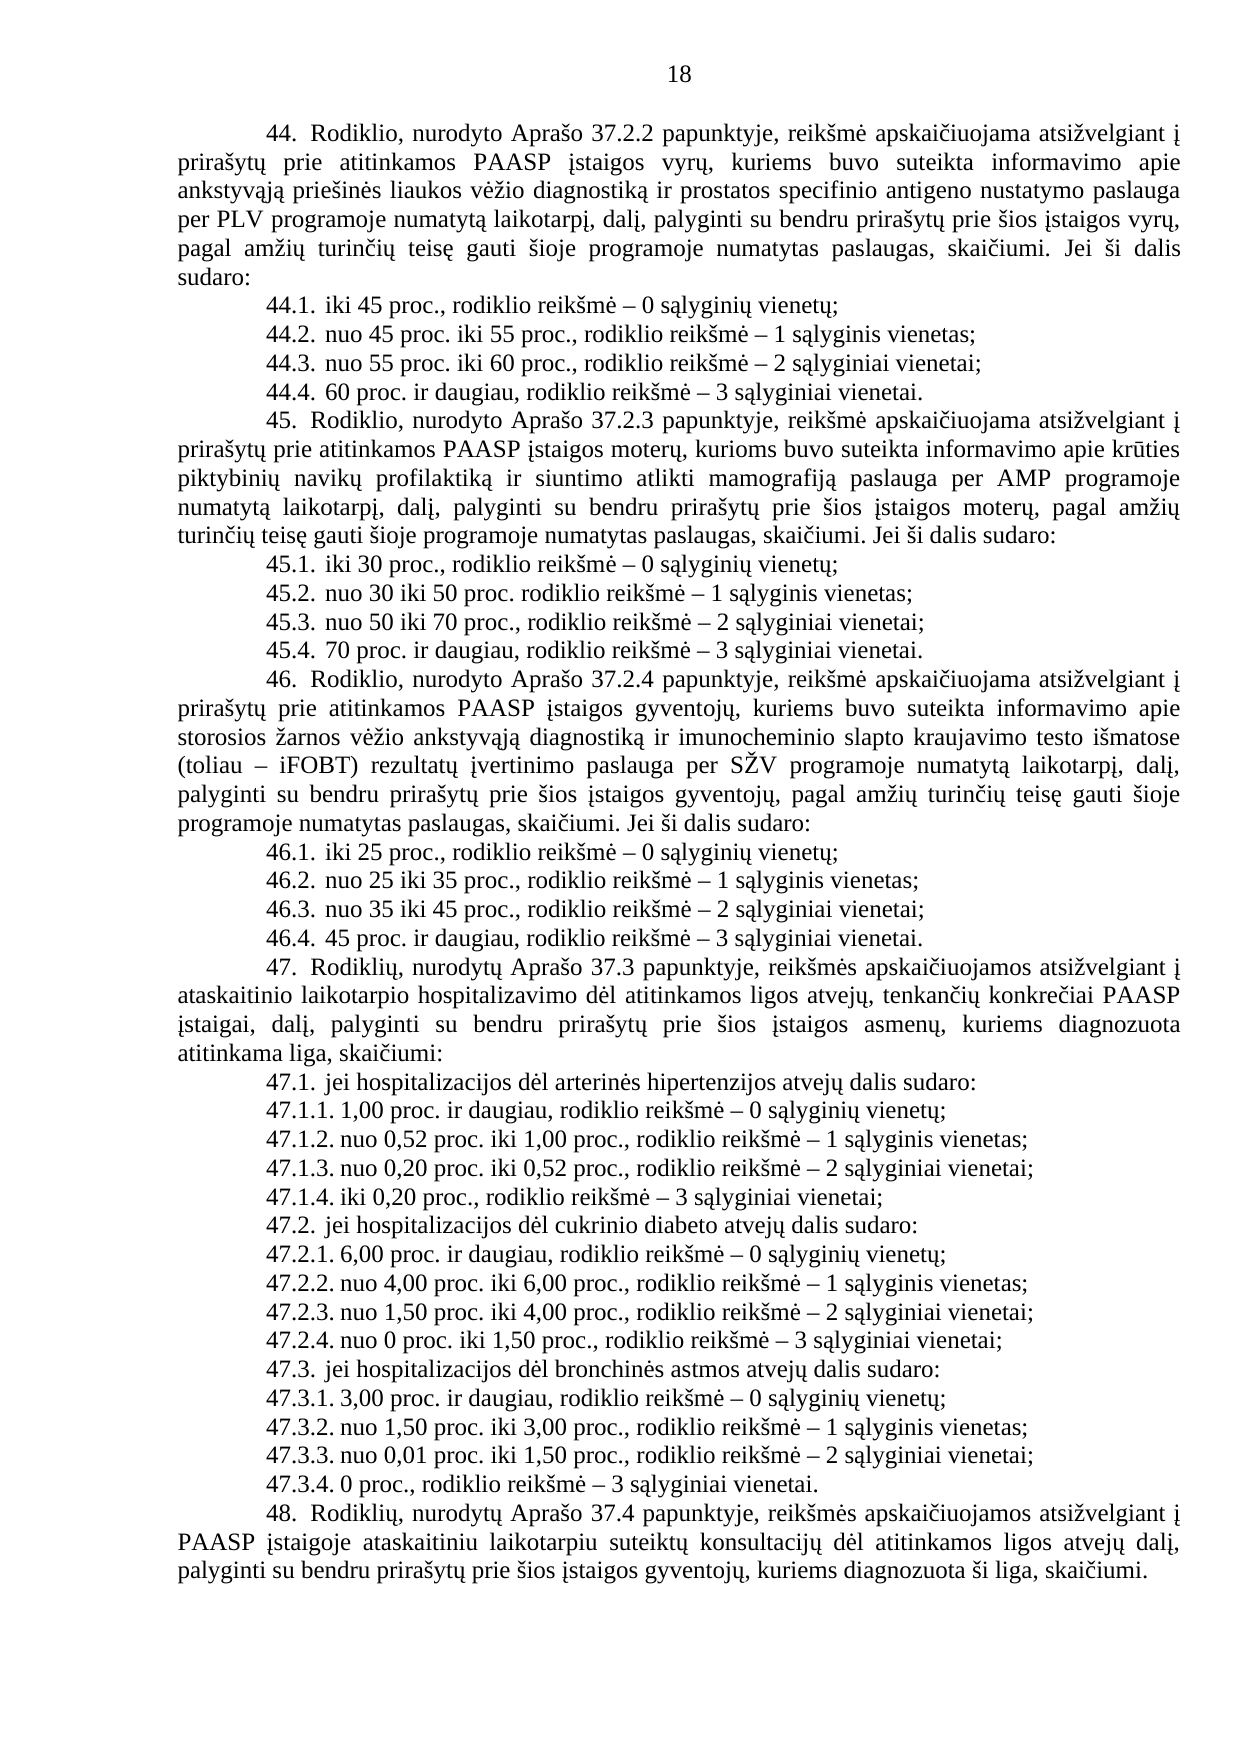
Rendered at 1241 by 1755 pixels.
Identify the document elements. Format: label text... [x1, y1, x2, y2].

text 46.1. iki 25 proc., rodiklio reikšmė – 0 sąlyginių vienetų; [177, 837, 1181, 866]
text 47.1.1. 1,00 proc. ir daugiau, rodiklio reikšmė – 0 sąlyginių vienetų; [266, 1096, 1181, 1124]
text 45.2. nuo 30 iki 50 proc. rodiklio reikšmė – 1 sąlyginis vienetas; [177, 578, 1181, 607]
text 47.2. jei hospitalizacijos dėl cukrinio diabeto atvejų dalis sudaro: [177, 1211, 1181, 1239]
text 46.4. 45 proc. ir daugiau, rodiklio reikšmė – 3 sąlyginiai vienetai. [177, 923, 1181, 952]
text 47.2.3. nuo 1,50 proc. iki 4,00 proc., rodiklio reikšmė – 2 sąlyginiai vienetai; [266, 1297, 1181, 1326]
text 47.1.2. nuo 0,52 proc. iki 1,00 proc., rodiklio reikšmė – 1 sąlyginis vienetas; [266, 1124, 1181, 1153]
text 45.4. 70 proc. ir daugiau, rodiklio reikšmė – 3 sąlyginiai vienetai. [177, 636, 1181, 664]
text 46.2. nuo 25 iki 35 proc., rodiklio reikšmė – 1 sąlyginis vienetas; [177, 866, 1181, 894]
text 45.1. iki 30 proc., rodiklio reikšmė – 0 sąlyginių vienetų; [177, 549, 1181, 578]
text 47.3.1. 3,00 proc. ir daugiau, rodiklio reikšmė – 0 sąlyginių vienetų; [266, 1383, 1181, 1412]
text 47. Rodiklių, nurodytų Aprašo 37.3 papunktyje, reikšmės apskaičiuojamos atsižvelgiant į ataskaitinio laikotarpio hospitalizavimo dėl atitinkamos ligos atvejų, tenkančių konkrečiai PAASP įstaigai, dalį, palyginti su bendru prirašytų prie šios įstaigos asmenų, kuriems diagnozuota atitinkama liga, skaičiumi: [177, 952, 1181, 1067]
text 46. Rodiklio, nurodyto Aprašo 37.2.4 papunktyje, reikšmė apskaičiuojama atsižvelgiant į prirašytų prie atitinkamos PAASP įstaigos gyventojų, kuriems buvo suteikta informavimo apie storosios žarnos vėžio ankstyvąją diagnostiką ir imunocheminio slapto kraujavimo testo išmatose (toliau – iFOBT) rezultatų įvertinimo paslauga per SŽV programoje numatytą laikotarpį, dalį, palyginti su bendru prirašytų prie šios įstaigos gyventojų, pagal amžių turinčių teisę gauti šioje programoje numatytas paslaugas, skaičiumi. Jei ši dalis sudaro: [177, 664, 1181, 837]
text 47.3.2. nuo 1,50 proc. iki 3,00 proc., rodiklio reikšmė – 1 sąlyginis vienetas; [266, 1412, 1181, 1441]
text 47.3.3. nuo 0,01 proc. iki 1,50 proc., rodiklio reikšmė – 2 sąlyginiai vienetai; [266, 1441, 1181, 1469]
text 44. Rodiklio, nurodyto Aprašo 37.2.2 papunktyje, reikšmė apskaičiuojama atsižvelgiant į prirašytų prie atitinkamos PAASP įstaigos vyrų, kuriems buvo suteikta informavimo apie ankstyvąją priešinės liaukos vėžio diagnostiką ir prostatos specifinio antigeno nustatymo paslauga per PLV programoje numatytą laikotarpį, dalį, palyginti su bendru prirašytų prie šios įstaigos vyrų, pagal amžių turinčių teisę gauti šioje programoje numatytas paslaugas, skaičiumi. Jei ši dalis sudaro: [177, 118, 1181, 291]
text 45.3. nuo 50 iki 70 proc., rodiklio reikšmė – 2 sąlyginiai vienetai; [177, 607, 1181, 636]
text 48. Rodiklių, nurodytų Aprašo 37.4 papunktyje, reikšmės apskaičiuojamos atsižvelgiant į PAASP įstaigoje ataskaitiniu laikotarpiu suteiktų konsultacijų dėl atitinkamos ligos atvejų dalį, palyginti su bendru prirašytų prie šios įstaigos gyventojų, kuriems diagnozuota ši liga, skaičiumi. [177, 1498, 1181, 1584]
text 47.1.4. iki 0,20 proc., rodiklio reikšmė – 3 sąlyginiai vienetai; [266, 1182, 1181, 1211]
text 47.2.4. nuo 0 proc. iki 1,50 proc., rodiklio reikšmė – 3 sąlyginiai vienetai; [266, 1326, 1181, 1354]
text 44.2. nuo 45 proc. iki 55 proc., rodiklio reikšmė – 1 sąlyginis vienetas; [177, 319, 1181, 348]
text 44.3. nuo 55 proc. iki 60 proc., rodiklio reikšmė – 2 sąlyginiai vienetai; [177, 348, 1181, 377]
text 46.3. nuo 35 iki 45 proc., rodiklio reikšmė – 2 sąlyginiai vienetai; [177, 894, 1181, 923]
text 47.2.2. nuo 4,00 proc. iki 6,00 proc., rodiklio reikšmė – 1 sąlyginis vienetas; [266, 1268, 1181, 1297]
text 44.1. iki 45 proc., rodiklio reikšmė – 0 sąlyginių vienetų; [177, 291, 1181, 319]
text 47.2.1. 6,00 proc. ir daugiau, rodiklio reikšmė – 0 sąlyginių vienetų; [266, 1239, 1181, 1268]
text 47.1. jei hospitalizacijos dėl arterinės hipertenzijos atvejų dalis sudaro: [177, 1067, 1181, 1096]
text 47.3.4. 0 proc., rodiklio reikšmė – 3 sąlyginiai vienetai. [266, 1469, 1181, 1498]
text 47.1.3. nuo 0,20 proc. iki 0,52 proc., rodiklio reikšmė – 2 sąlyginiai vienetai; [266, 1153, 1181, 1182]
text 45. Rodiklio, nurodyto Aprašo 37.2.3 papunktyje, reikšmė apskaičiuojama atsižvelgiant į prirašytų prie atitinkamos PAASP įstaigos moterų, kurioms buvo suteikta informavimo apie krūties piktybinių navikų profilaktiką ir siuntimo atlikti mamografiją paslauga per AMP programoje numatytą laikotarpį, dalį, palyginti su bendru prirašytų prie šios įstaigos moterų, pagal amžių turinčių teisę gauti šioje programoje numatytas paslaugas, skaičiumi. Jei ši dalis sudaro: [177, 406, 1181, 549]
text 47.3. jei hospitalizacijos dėl bronchinės astmos atvejų dalis sudaro: [177, 1354, 1181, 1383]
text 44.4. 60 proc. ir daugiau, rodiklio reikšmė – 3 sąlyginiai vienetai. [177, 377, 1181, 406]
